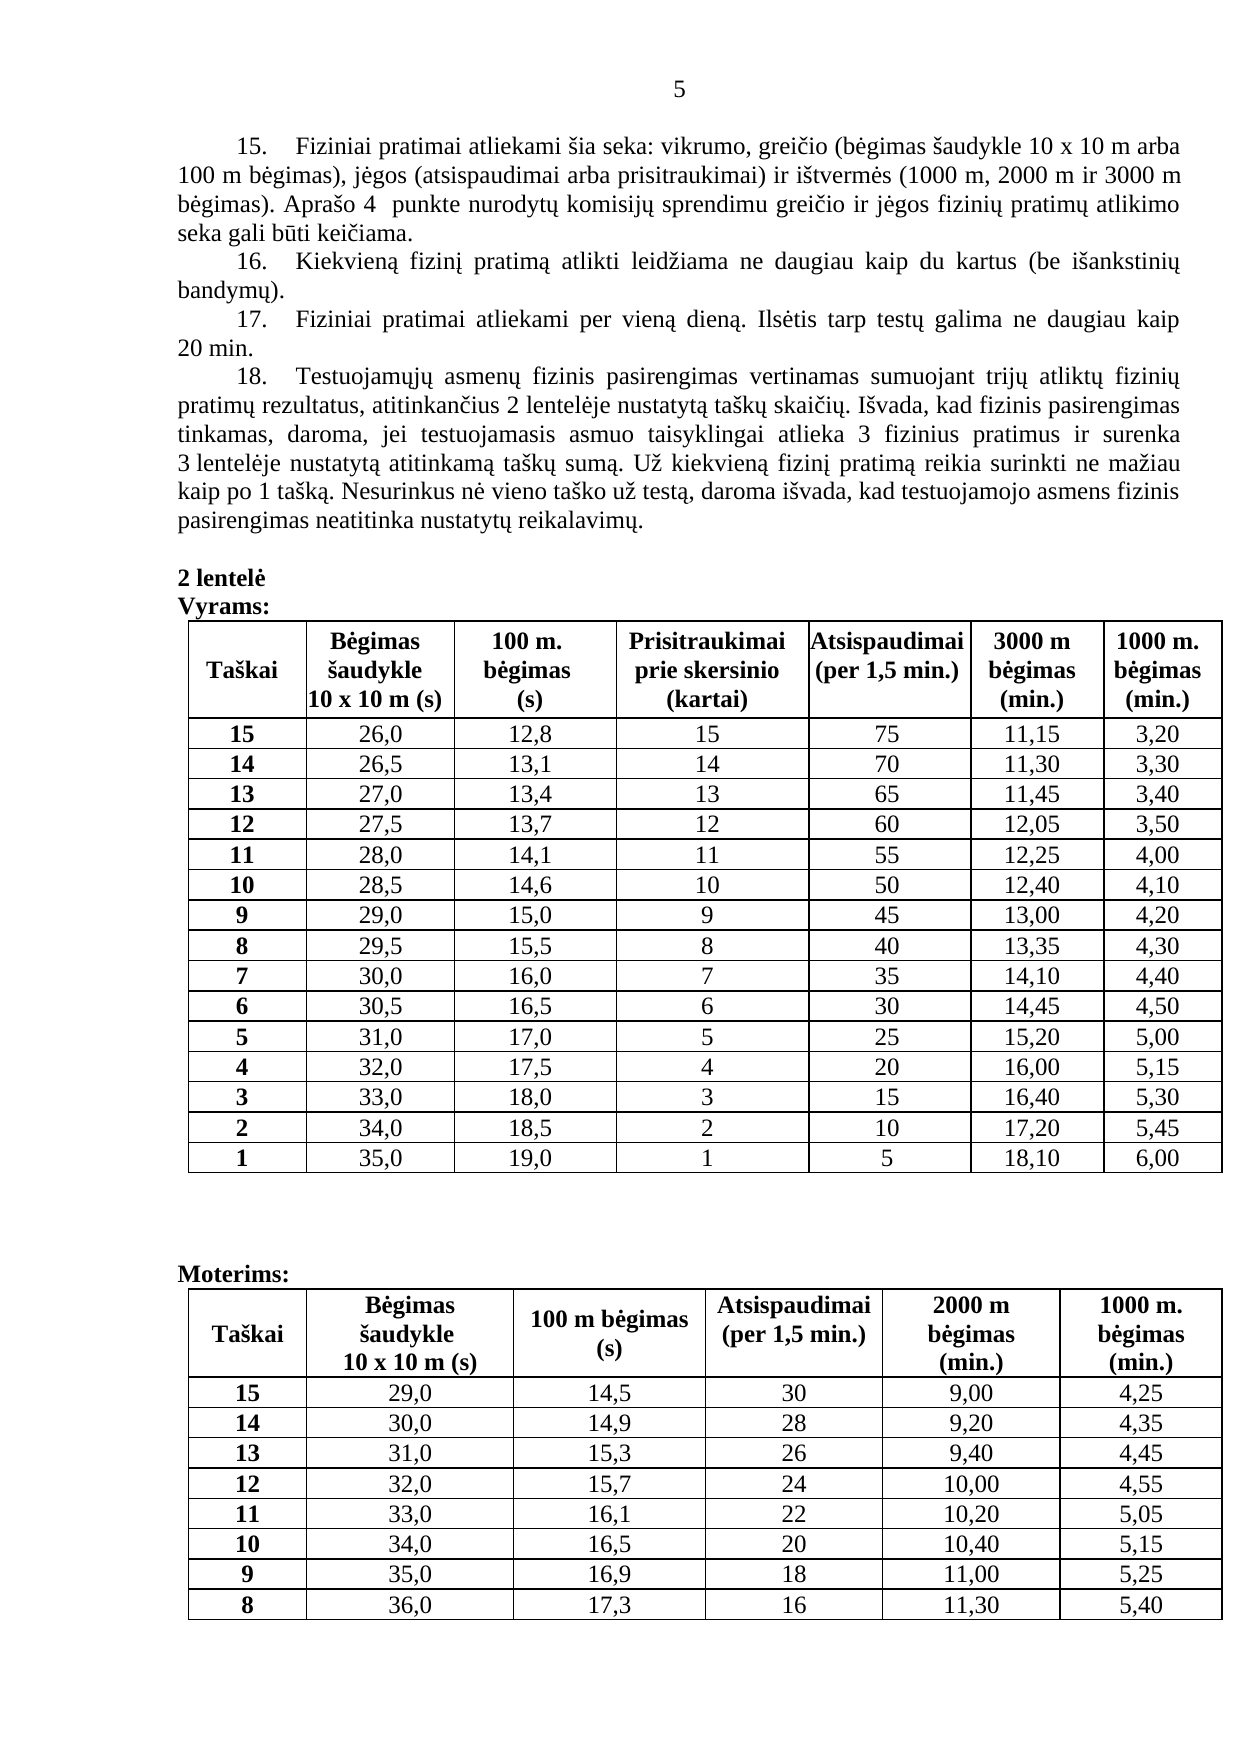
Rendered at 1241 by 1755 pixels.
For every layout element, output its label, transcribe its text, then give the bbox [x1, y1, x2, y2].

table_cell 18,10 [972, 1143, 1103, 1172]
table_cell 30 [706, 1378, 882, 1406]
table_cell 6 [617, 992, 808, 1020]
table_header Taškai [189, 1290, 306, 1376]
table_cell 4,00 [1105, 840, 1221, 869]
table_cell 2 [617, 1113, 808, 1141]
table_cell 14,9 [514, 1408, 705, 1437]
table_cell 27,0 [307, 779, 454, 808]
table_cell 10,00 [883, 1469, 1059, 1497]
table_cell 16,5 [455, 992, 616, 1020]
table_cell 17,0 [455, 1022, 616, 1051]
table_cell 30 [810, 992, 970, 1020]
table_cell 5,25 [1061, 1560, 1221, 1588]
table_cell 5,30 [1105, 1082, 1221, 1111]
table_cell 10 [810, 1113, 970, 1141]
text 15. Fiziniai pratimai atliekami šia seka: vikrumo, greičio (bėgimas šaudykle 10 x 10 m arba 100 m bėgimas), jėgos (atsispaudimai arba prisitraukimai) ir ištvermės (1000 m, 2000 m ir 3000 m bėgimas). Aprašo 4 punkte nurodytų komisijų sprendimu greičio ir jėgos fizinių pratimų atlikimo seka gali būti keičiama. [177, 131, 1181, 246]
table_cell 33,0 [307, 1499, 513, 1528]
table_cell 5,45 [1105, 1113, 1221, 1141]
table_cell 28,0 [307, 840, 454, 869]
table_cell 29,0 [307, 901, 454, 929]
table_cell 4,45 [1061, 1438, 1221, 1467]
table_cell 26 [706, 1438, 882, 1467]
table_cell 4,40 [1105, 961, 1221, 990]
table_cell 12 [617, 810, 808, 838]
table_cell 35 [810, 961, 970, 990]
table_cell 1 [189, 1143, 306, 1172]
table_cell 11,15 [972, 719, 1103, 747]
table_cell 26,5 [307, 749, 454, 778]
table_cell 3,20 [1105, 719, 1221, 747]
table_cell 10,20 [883, 1499, 1059, 1528]
table_cell 4,30 [1105, 931, 1221, 959]
table_cell 20 [706, 1529, 882, 1558]
table_cell 8 [617, 931, 808, 959]
table_cell 18,0 [455, 1082, 616, 1111]
table_header 100 m bėgimas (s) [514, 1290, 705, 1376]
table_cell 28 [706, 1408, 882, 1437]
table_cell 18,5 [455, 1113, 616, 1141]
table_cell 4,50 [1105, 992, 1221, 1020]
table_cell 5,40 [1061, 1590, 1221, 1619]
table_cell 11,00 [883, 1560, 1059, 1588]
table_cell 11 [189, 1499, 306, 1528]
table_cell 16,40 [972, 1082, 1103, 1111]
table_cell 9 [189, 901, 306, 929]
table_cell 5 [617, 1022, 808, 1051]
table_cell 55 [810, 840, 970, 869]
table_header Atsispaudimai (per 1,5 min.) [810, 622, 970, 717]
table_cell 34,0 [307, 1529, 513, 1558]
table_cell 4,10 [1105, 870, 1221, 899]
table_cell 10,40 [883, 1529, 1059, 1558]
table_cell 30,0 [307, 961, 454, 990]
table_cell 15 [617, 719, 808, 747]
table_cell 16,9 [514, 1560, 705, 1588]
table_cell 13,7 [455, 810, 616, 838]
table_cell 16 [706, 1590, 882, 1619]
table_cell 13,4 [455, 779, 616, 808]
table_cell 5,05 [1061, 1499, 1221, 1528]
table_header 3000 m bėgimas (min.) [972, 622, 1103, 717]
table_cell 7 [189, 961, 306, 990]
table_cell 11,30 [972, 749, 1103, 778]
table_cell 12,05 [972, 810, 1103, 838]
table_cell 3,40 [1105, 779, 1221, 808]
table_cell 35,0 [307, 1143, 454, 1172]
table_cell 15,20 [972, 1022, 1103, 1051]
table_cell 35,0 [307, 1560, 513, 1588]
table_cell 6 [189, 992, 306, 1020]
table_cell 45 [810, 901, 970, 929]
table_cell 75 [810, 719, 970, 747]
table_cell 31,0 [307, 1022, 454, 1051]
table_header 1000 m. bėgimas (min.) [1061, 1290, 1221, 1376]
table_cell 11,30 [883, 1590, 1059, 1619]
table_cell 5 [189, 1022, 306, 1051]
table_header Prisitraukimai prie skersinio (kartai) [617, 622, 808, 717]
table_cell 12,25 [972, 840, 1103, 869]
text 18. Testuojamųjų asmenų fizinis pasirengimas vertinamas sumuojant trijų atliktų fizinių pratimų rezultatus, atitinkančius 2 lentelėje nustatytą taškų skaičių. Išvada, kad fizinis pasirengimas tinkamas, daroma, jei testuojamasis asmuo taisyklingai atlieka 3 fizinius pratimus ir surenka 3 lentelėje nustatytą atitinkamą taškų sumą. Už kiekvieną fizinį pratimą reikia surinkti ne mažiau kaip po 1 tašką. Nesurinkus nė vieno taško už testą, daroma išvada, kad testuojamojo asmens fizinis pasirengimas neatitinka nustatytų reikalavimų. [177, 361, 1181, 534]
table_cell 5,15 [1105, 1052, 1221, 1081]
table_cell 29,5 [307, 931, 454, 959]
table_cell 30,5 [307, 992, 454, 1020]
table_cell 29,0 [307, 1378, 513, 1406]
table_cell 3 [189, 1082, 306, 1111]
table_cell 9 [617, 901, 808, 929]
table_cell 14,45 [972, 992, 1103, 1020]
table_cell 15,7 [514, 1469, 705, 1497]
table_cell 4,35 [1061, 1408, 1221, 1437]
table_cell 8 [189, 1590, 306, 1619]
table_cell 13 [189, 1438, 306, 1467]
table_cell 5,00 [1105, 1022, 1221, 1051]
table_cell 30,0 [307, 1408, 513, 1437]
table_cell 14,10 [972, 961, 1103, 990]
table_cell 31,0 [307, 1438, 513, 1467]
table_cell 33,0 [307, 1082, 454, 1111]
table_cell 4 [617, 1052, 808, 1081]
table_cell 15,0 [455, 901, 616, 929]
table_cell 16,5 [514, 1529, 705, 1558]
table_cell 9 [189, 1560, 306, 1588]
table_cell 13 [617, 779, 808, 808]
table_cell 36,0 [307, 1590, 513, 1619]
table_cell 15 [810, 1082, 970, 1111]
table_cell 4,55 [1061, 1469, 1221, 1497]
table_cell 60 [810, 810, 970, 838]
table_cell 65 [810, 779, 970, 808]
table_cell 13,1 [455, 749, 616, 778]
text 17. Fiziniai pratimai atliekami per vieną dieną. Ilsėtis tarp testų galima ne daugiau kaip 20 min. [177, 304, 1181, 361]
table_cell 7 [617, 961, 808, 990]
table_cell 25 [810, 1022, 970, 1051]
table_cell 15 [189, 719, 306, 747]
table_header Bėgimas šaudykle 10 x 10 m (s) [307, 1290, 513, 1376]
table_cell 28,5 [307, 870, 454, 899]
table_cell 16,1 [514, 1499, 705, 1528]
table_header 100 m. bėgimas (s) [455, 622, 616, 717]
table_cell 4,20 [1105, 901, 1221, 929]
table_cell 8 [189, 931, 306, 959]
table_cell 11,45 [972, 779, 1103, 808]
table_cell 18 [706, 1560, 882, 1588]
table_cell 70 [810, 749, 970, 778]
table_cell 4,25 [1061, 1378, 1221, 1406]
table_cell 15,5 [455, 931, 616, 959]
table_cell 17,20 [972, 1113, 1103, 1141]
table_cell 24 [706, 1469, 882, 1497]
table_header Bėgimas šaudykle 10 x 10 m (s) [307, 622, 454, 717]
table_cell 14 [189, 749, 306, 778]
table_cell 12,40 [972, 870, 1103, 899]
table_cell 13,00 [972, 901, 1103, 929]
table_cell 9,40 [883, 1438, 1059, 1467]
table_cell 9,20 [883, 1408, 1059, 1437]
table_cell 4 [189, 1052, 306, 1081]
table_cell 40 [810, 931, 970, 959]
table_header 1000 m. bėgimas (min.) [1105, 622, 1221, 717]
table_cell 32,0 [307, 1052, 454, 1081]
table_cell 12 [189, 1469, 306, 1497]
table_cell 14 [189, 1408, 306, 1437]
table_header Atsispaudimai (per 1,5 min.) [706, 1290, 882, 1376]
table_cell 3,50 [1105, 810, 1221, 838]
table_cell 5,15 [1061, 1529, 1221, 1558]
table_header 2000 m bėgimas (min.) [883, 1290, 1059, 1376]
table_cell 17,3 [514, 1590, 705, 1619]
table_cell 32,0 [307, 1469, 513, 1497]
table_header Taškai [189, 622, 306, 717]
table_cell 10 [617, 870, 808, 899]
table_cell 10 [189, 1529, 306, 1558]
table_cell 14,5 [514, 1378, 705, 1406]
table_cell 16,00 [972, 1052, 1103, 1081]
table_cell 27,5 [307, 810, 454, 838]
table_cell 11 [617, 840, 808, 869]
table_cell 14 [617, 749, 808, 778]
table_cell 20 [810, 1052, 970, 1081]
table_cell 3 [617, 1082, 808, 1111]
table_cell 17,5 [455, 1052, 616, 1081]
table_cell 2 [189, 1113, 306, 1141]
table_cell 5 [810, 1143, 970, 1172]
text Vyrams: [177, 591, 1181, 620]
table_cell 12 [189, 810, 306, 838]
table_cell 14,1 [455, 840, 616, 869]
text 16. Kiekvieną fizinį pratimą atlikti leidžiama ne daugiau kaip du kartus (be išankstinių bandymų). [177, 246, 1181, 304]
text 2 lentelė [177, 563, 1181, 591]
table_cell 15,3 [514, 1438, 705, 1467]
table_cell 1 [617, 1143, 808, 1172]
table_cell 10 [189, 870, 306, 899]
table_cell 14,6 [455, 870, 616, 899]
table_cell 12,8 [455, 719, 616, 747]
table_cell 3,30 [1105, 749, 1221, 778]
table_cell 34,0 [307, 1113, 454, 1141]
table_cell 15 [189, 1378, 306, 1406]
table_cell 13,35 [972, 931, 1103, 959]
table_cell 50 [810, 870, 970, 899]
table_cell 9,00 [883, 1378, 1059, 1406]
table_cell 11 [189, 840, 306, 869]
table_cell 19,0 [455, 1143, 616, 1172]
table_cell 22 [706, 1499, 882, 1528]
table_cell 26,0 [307, 719, 454, 747]
table_cell 13 [189, 779, 306, 808]
table_cell 6,00 [1105, 1143, 1221, 1172]
text Moterims: [177, 1259, 1181, 1288]
table_cell 16,0 [455, 961, 616, 990]
